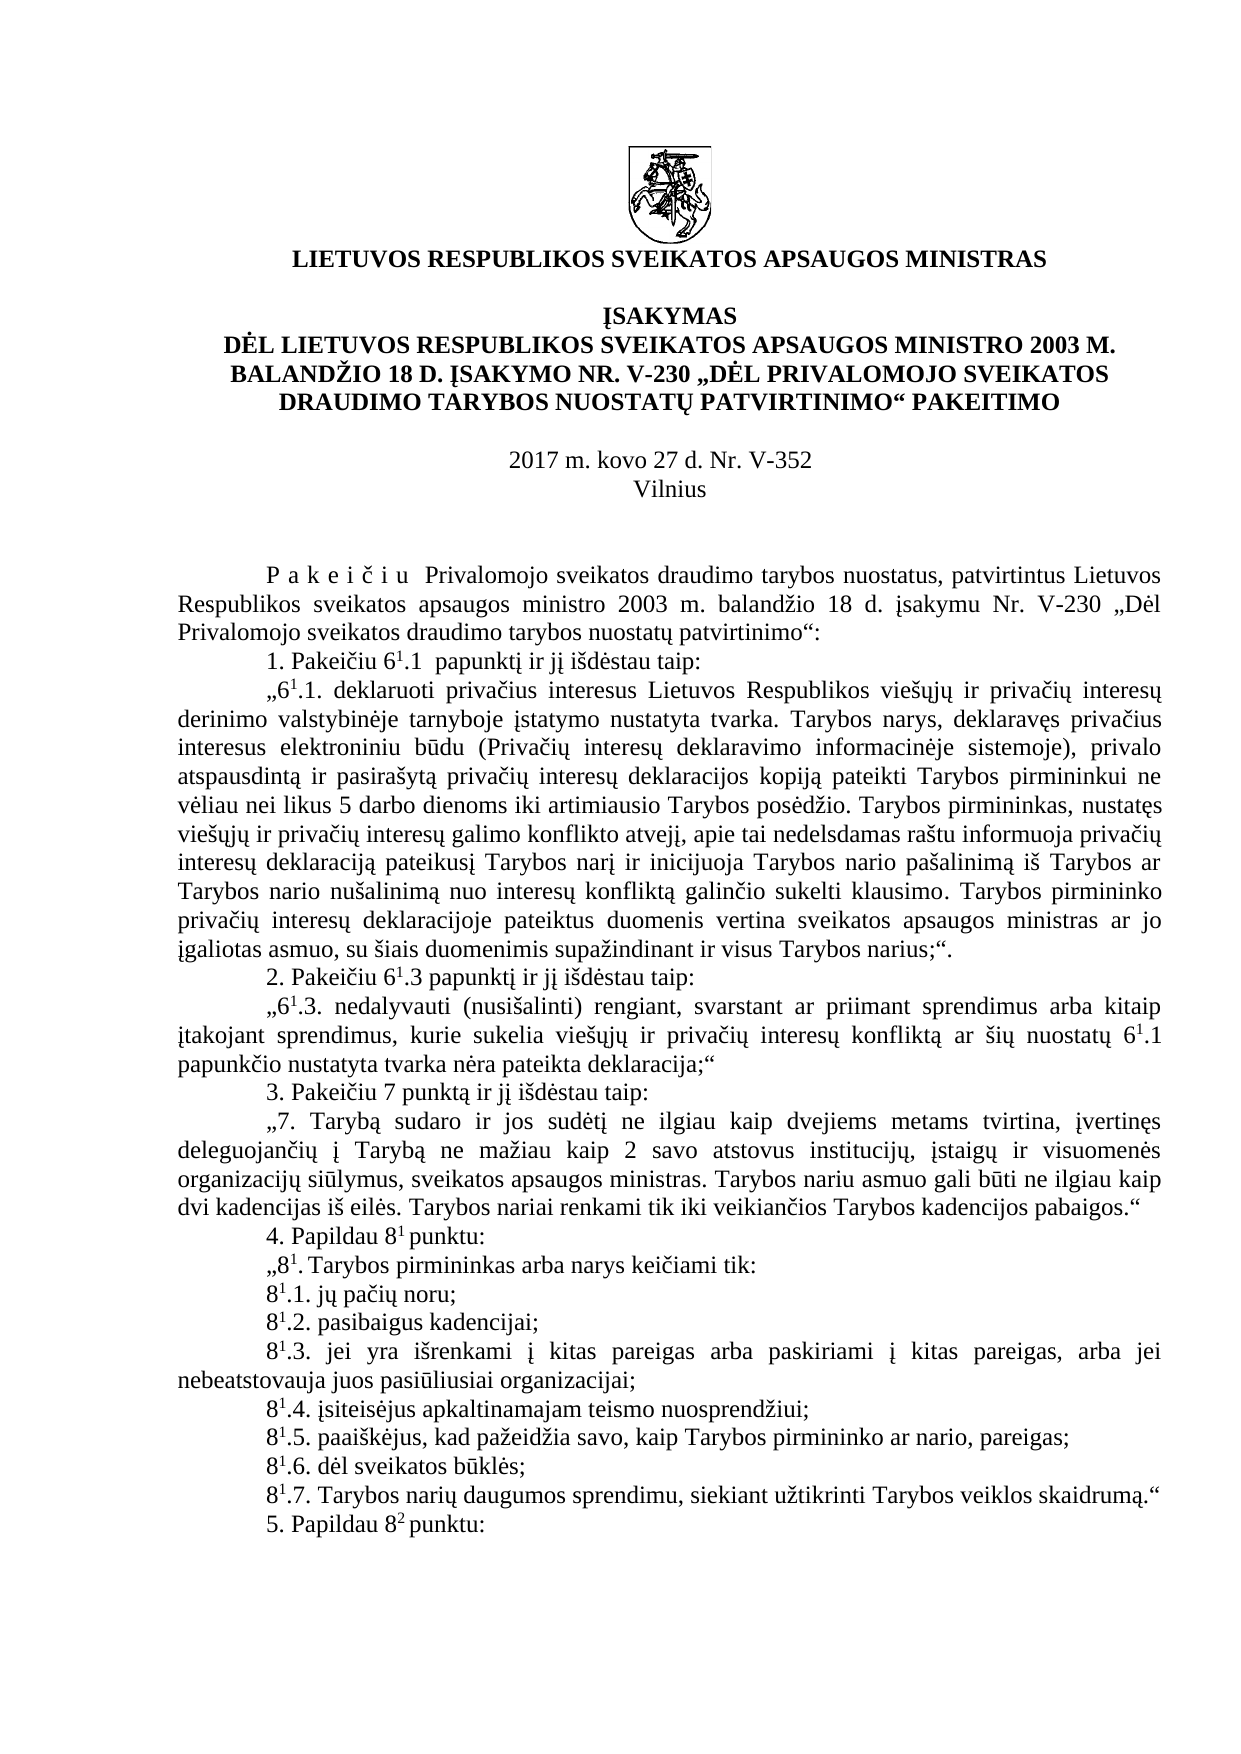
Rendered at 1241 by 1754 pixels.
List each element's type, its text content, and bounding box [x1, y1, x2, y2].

text „61.1. deklaruoti privačius interesus Lietuvos Respublikos viešųjų ir privačių interesų derinimo valstybinėje tarnyboje įstatymo nustatyta tvarka. Tarybos narys, deklaravęs privačius interesus elektroniniu būdu (Privačių interesų deklaravimo informacinėje sistemoje), privalo atspausdintą ir pasirašytą privačių interesų deklaracijos kopiją pateikti Tarybos pirmininkui ne vėliau nei likus 5 darbo dienoms iki artimiausio Tarybos posėdžio. Tarybos pirmininkas, nustatęs viešųjų ir privačių interesų galimo konflikto atvejį, apie tai nedelsdamas raštu informuoja privačių interesų deklaraciją pateikusį Tarybos narį ir inicijuoja Tarybos nario pašalinimą iš Tarybos ar Tarybos nario nušalinimą nuo interesų konfliktą galinčio sukelti klausimo. Tarybos pirmininko privačių interesų deklaracijoje pateiktus duomenis vertina sveikatos apsaugos ministras ar jo įgaliotas asmuo, su šiais duomenimis supažindinant ir visus Tarybos narius;“. [177, 675, 1162, 962]
text 1. Pakeičiu 61.1 papunktį ir jį išdėstau taip: [266, 646, 1162, 675]
text 81.3. jei yra išrenkami į kitas pareigas arba paskiriami į kitas pareigas, arba jei nebeatstovauja juos pasiūliusiai organizacijai; [177, 1336, 1162, 1394]
text ĮSAKYMAS [177, 301, 1162, 330]
text 81.5. paaiškėjus, kad pažeidžia savo, kaip Tarybos pirmininko ar nario, pareigas; [177, 1422, 1162, 1451]
text 5. Papildau 82 punktu: [177, 1509, 1162, 1537]
text Vilnius [177, 474, 1162, 502]
text 81.4. įsiteisėjus apkaltinamajam teismo nuosprendžiui; [177, 1394, 1162, 1422]
text P a k e i č i u Privalomojo sveikatos draudimo tarybos nuostatus, patvirtintus Lietuvos Respublikos sveikatos apsaugos ministro 2003 m. balandžio 18 d. įsakymu Nr. V-230 „Dėl Privalomojo sveikatos draudimo tarybos nuostatų patvirtinimo“: [177, 560, 1162, 646]
text 81.2. pasibaigus kadencijai; [177, 1307, 1162, 1336]
text 81.1. jų pačių noru; [177, 1279, 1162, 1307]
text 81.7. Tarybos narių daugumos sprendimu, siekiant užtikrinti Tarybos veiklos skaidrumą.“ [177, 1480, 1162, 1509]
text „61.3. nedalyvauti (nusišalinti) rengiant, svarstant ar priimant sprendimus arba kitaip įtakojant sprendimus, kurie sukelia viešųjų ir privačių interesų konfliktą ar šių nuostatų 61.1 papunkčio nustatyta tvarka nėra pateikta deklaracija;“ [177, 991, 1162, 1077]
text 4. Papildau 81 punktu: [266, 1221, 1162, 1250]
text 2. Pakeičiu 61.3 papunktį ir jį išdėstau taip: [266, 962, 1162, 991]
text 81.6. dėl sveikatos būklės; [177, 1451, 1162, 1480]
text „7. Tarybą sudaro ir jos sudėtį ne ilgiau kaip dvejiems metams tvirtina, įvertinęs deleguojančių į Tarybą ne mažiau kaip 2 savo atstovus institucijų, įstaigų ir visuomenės organizacijų siūlymus, sveikatos apsaugos ministras. Tarybos nariu asmuo gali būti ne ilgiau kaip dvi kadencijas iš eilės. Tarybos nariai renkami tik iki veikiančios Tarybos kadencijos pabaigos.“ [177, 1106, 1162, 1221]
text „81. Tarybos pirmininkas arba narys keičiami tik: [177, 1250, 1162, 1279]
text LIETUVOS RESPUBLIKOS SVEIKATOS APSAUGOS MINISTRAS [177, 244, 1162, 272]
text DĖL LIETUVOS RESPUBLIKOS SVEIKATOS APSAUGOS MINISTRO 2003 M. BALANDŽIO 18 D. ĮSAKYMO NR. V-230 „DĖL PRIVALOMOJO SVEIKATOS DRAUDIMO TARYBOS NUOSTATŲ PATVIRTINIMO“ PAKEITIMO [177, 330, 1162, 416]
text 3. Pakeičiu 7 punktą ir jį išdėstau taip: [266, 1077, 1162, 1106]
text 2017 m. kovo 27 d. Nr. V-352 [177, 445, 1162, 474]
